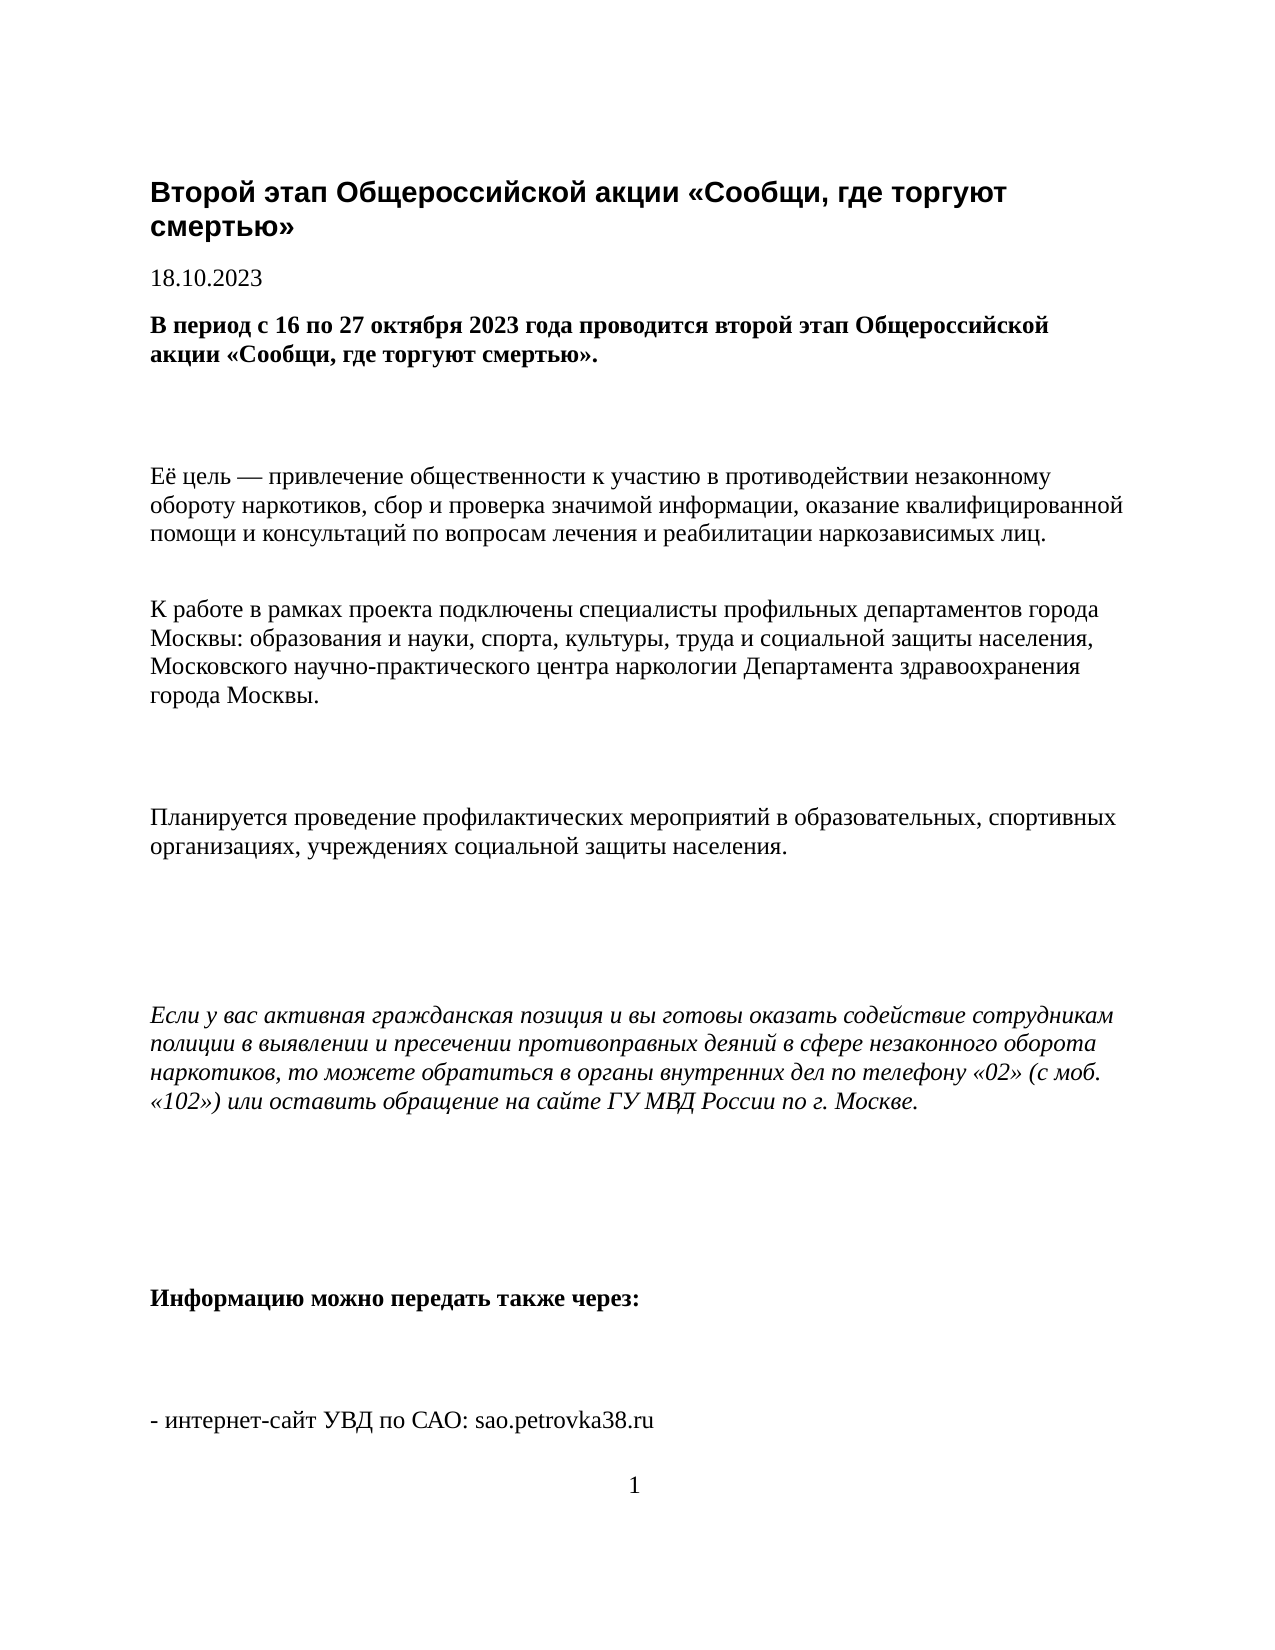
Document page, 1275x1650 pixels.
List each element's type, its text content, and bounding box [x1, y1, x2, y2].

text К работе в рамках проекта подключены специалисты профильных департаментов города Москвы: образования и науки, спорта, культуры, труда и социальной защиты населения, Московского научно-практического центра наркологии Департамента здравоохранения города Москвы. [150, 594, 1125, 709]
text Её цель — привлечение общественности к участию в противодействии незаконному обороту наркотиков, сбор и проверка значимой информации, оказание квалифицированной помощи и консультаций по вопросам лечения и реабилитации наркозависимых лиц. [150, 461, 1125, 576]
subtitle Второй этап Общероссийской акции «Сообщи, где торгуют смертью» [150, 175, 1125, 242]
text Планируется проведение профилактических мероприятий в образовательных, спортивных организациях, учреждениях социальной защиты населения. [150, 802, 1125, 860]
text Если у вас активная гражданская позиция и вы готовы оказать содействие сотрудникам полиции в выявлении и пресечении противоправных деяний в сфере незаконного оборота наркотиков, то можете обратиться в органы внутренних дел по телефону «02» (с моб. «102») или оставить обращение на сайте ГУ МВД России по г. Москве. [150, 1000, 1125, 1115]
text В период с 16 по 27 октября 2023 года проводится второй этап Общероссийской акции «Сообщи, где торгуют смертью». [150, 310, 1125, 368]
text 18.10.2023 [150, 263, 1125, 292]
text Информацию можно передать также через: [150, 1283, 1125, 1312]
text - интернет-сайт УВД по САО: sao.petrovka38.ru [150, 1406, 1125, 1434]
